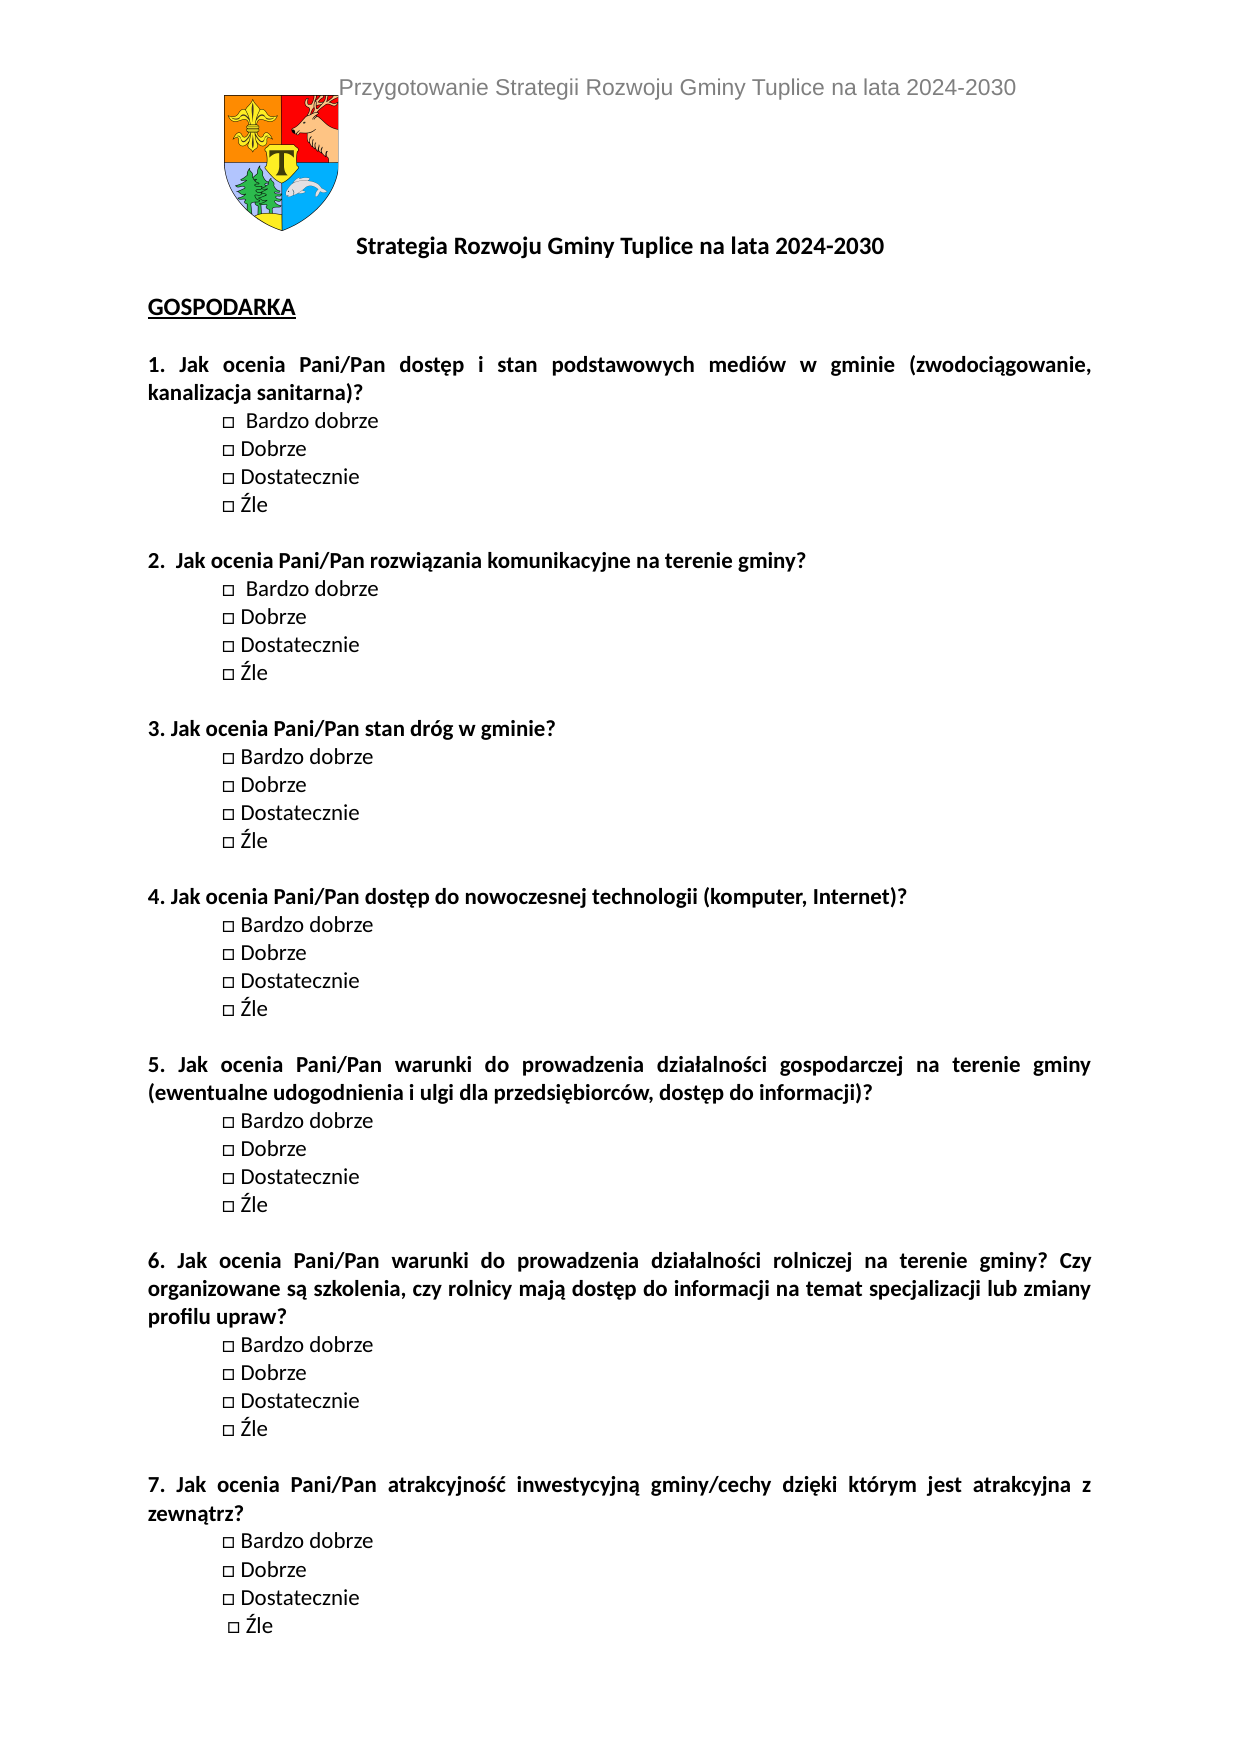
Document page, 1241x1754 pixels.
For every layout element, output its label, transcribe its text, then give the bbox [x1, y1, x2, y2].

text □ Dostatecznie [221, 462, 1093, 490]
text □ Bardzo dobrze [221, 742, 1093, 770]
text 6. Jak ocenia Pani/Pan warunki do prowadzenia działalności rolniczej na terenie gminy? Czy organizowane są szkolenia, czy rolnicy mają dostęp do informacji na temat specjalizacji lub zmiany profilu upraw? [148, 1246, 1093, 1331]
text □ Dostatecznie [221, 1162, 1093, 1190]
text □ Źle [221, 1414, 1093, 1443]
text 3. Jak ocenia Pani/Pan stan dróg w gminie? [148, 714, 1093, 742]
text □ Dostatecznie [221, 1387, 1093, 1414]
text □ Dobrze [221, 602, 1093, 630]
text □ Dobrze [221, 1358, 1093, 1387]
text □ Źle [221, 994, 1093, 1022]
text □ Dobrze [221, 770, 1093, 798]
text □ Źle [221, 490, 1093, 518]
text □ Dostatecznie [221, 966, 1093, 994]
text □ Źle [221, 658, 1093, 686]
text □ Źle [221, 1611, 1093, 1639]
text □ Dostatecznie [221, 630, 1093, 658]
text GOSPODARKA [148, 291, 1093, 322]
text □ Dostatecznie [221, 798, 1093, 826]
text 7. Jak ocenia Pani/Pan atrakcyjność inwestycyjną gminy/cechy dzięki którym jest atrakcyjna z zewnątrz? [148, 1471, 1093, 1527]
text Strategia Rozwoju Gminy Tuplice na lata 2024-2030 [148, 230, 1093, 261]
text □ Dobrze [221, 1134, 1093, 1162]
text □ Bardzo dobrze [221, 1106, 1093, 1134]
text □ Źle [221, 826, 1093, 854]
text 4. Jak ocenia Pani/Pan dostęp do nowoczesnej technologii (komputer, Internet)? [148, 882, 1093, 910]
text 5. Jak ocenia Pani/Pan warunki do prowadzenia działalności gospodarczej na terenie gminy (ewentualne udogodnienia i ulgi dla przedsiębiorców, dostęp do informacji)? [148, 1050, 1093, 1106]
text 2. Jak ocenia Pani/Pan rozwiązania komunikacyjne na terenie gminy? [148, 546, 1093, 574]
text □ Bardzo dobrze [221, 910, 1093, 938]
text □ Źle [221, 1190, 1093, 1218]
text □ Dostatecznie [221, 1583, 1093, 1611]
text □ Bardzo dobrze [221, 406, 1093, 434]
text □ Dobrze [221, 1555, 1093, 1583]
text □ Bardzo dobrze [221, 574, 1093, 602]
text □ Dobrze [221, 434, 1093, 462]
text □ Bardzo dobrze [221, 1527, 1093, 1555]
text □ Bardzo dobrze [221, 1331, 1093, 1358]
text □ Dobrze [221, 938, 1093, 966]
text 1. Jak ocenia Pani/Pan dostęp i stan podstawowych mediów w gminie (zwodociągowanie, kanalizacja sanitarna)? [148, 350, 1093, 406]
